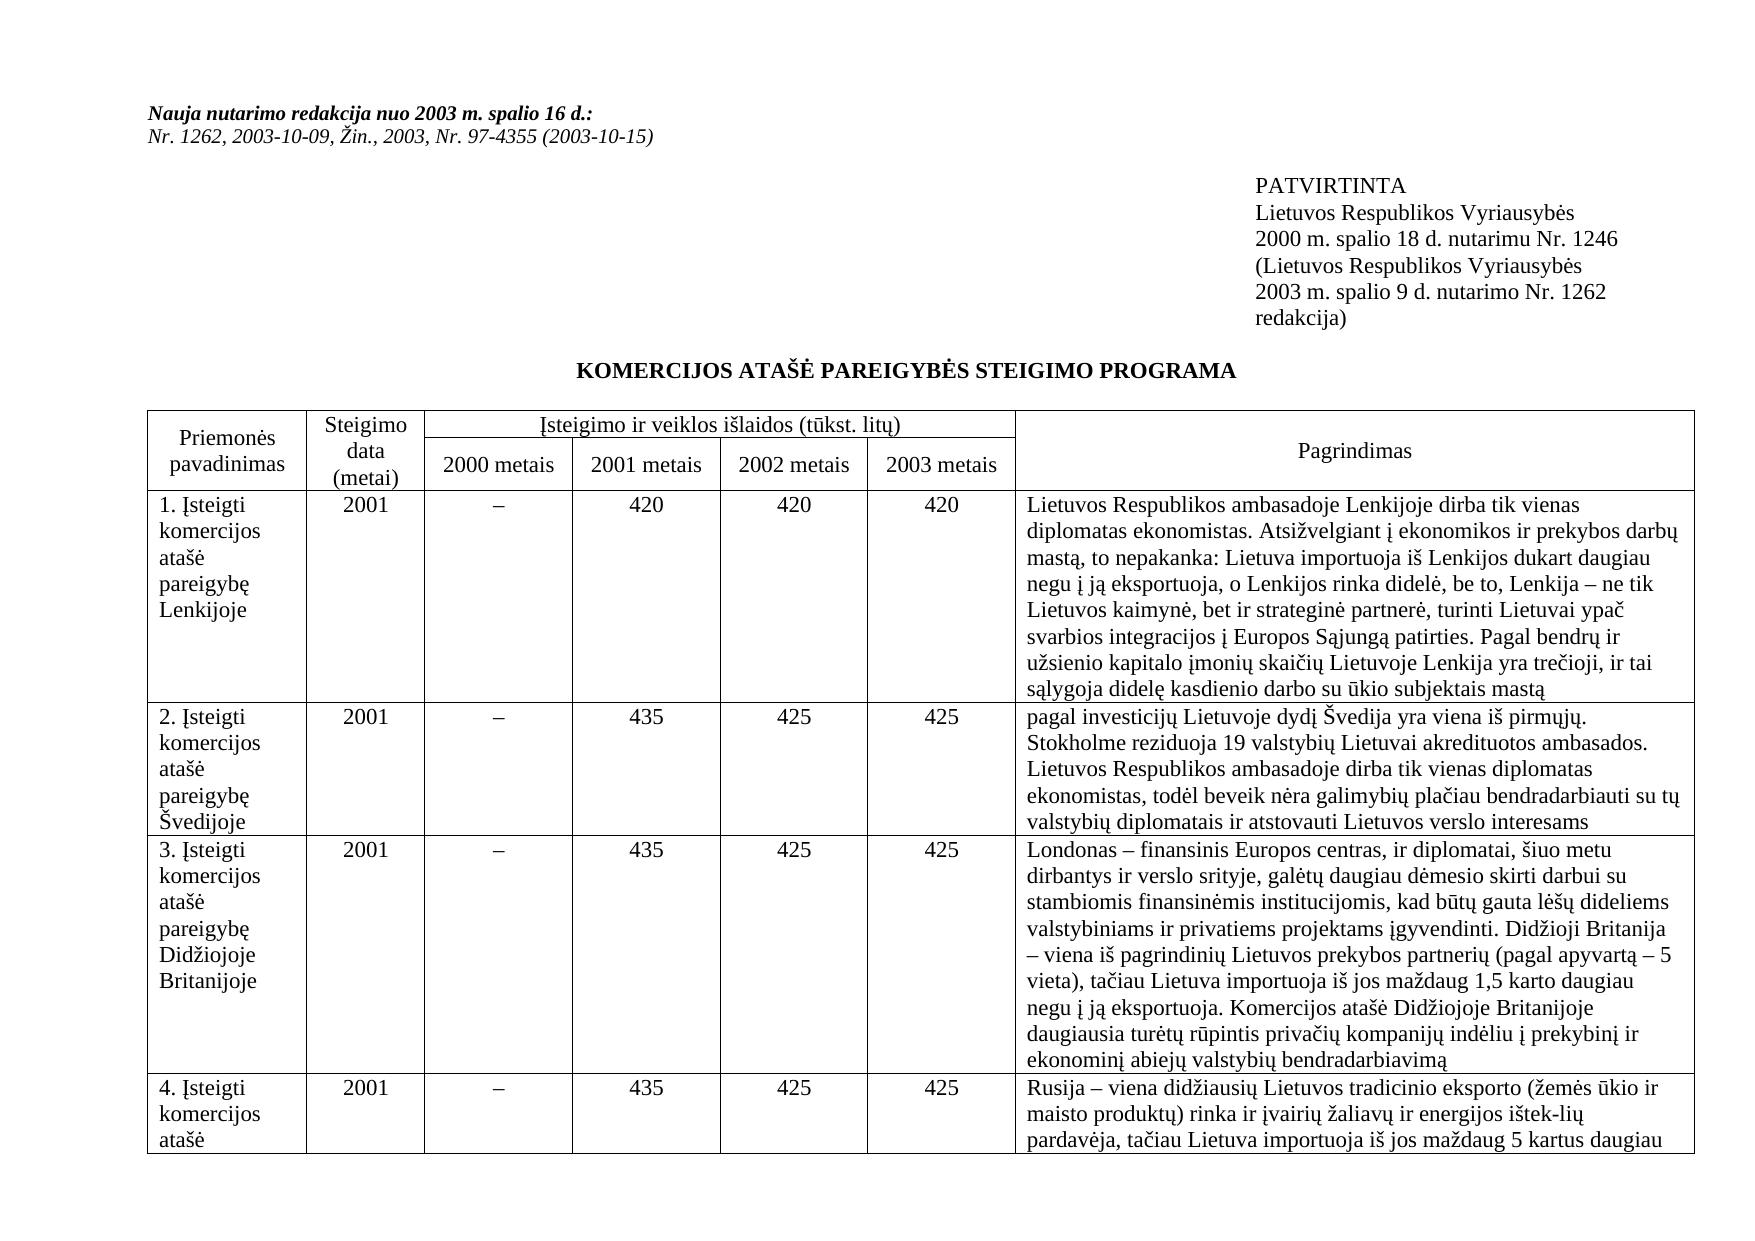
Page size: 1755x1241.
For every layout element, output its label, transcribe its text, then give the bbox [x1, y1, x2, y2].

table_cell 425 [868, 836, 1015, 1073]
table_header Įsteigimo ir veiklos išlaidos (tūkst. litų) [425, 411, 1015, 437]
table_cell 2. Įsteigti komercijos atašė pareigybę Švedijoje [148, 703, 306, 834]
table_cell Lietuvos Respublikos ambasadoje Lenkijoje dirba tik vienas diplomatas ekonomistas. Atsižvelgiant į ekonomikos ir prekybos darbų mastą, to nepakanka: Lietuva importuoja iš Lenkijos dukart daugiau negu į ją eksportuoja, o Lenkijos rinka didelė, be to, Lenkija – ne tik Lietuvos kaimynė, bet ir strateginė partnerė, turinti Lietuvai ypač svarbios integracijos į Europos Sąjungą patirties. Pagal bendrų ir užsienio kapitalo įmonių skaičių Lietuvoje Lenkija yra trečioji, ir tai sąlygoja didelę kasdienio darbo su ūkio subjektais mastą [1016, 491, 1694, 702]
table_cell – [425, 836, 572, 1073]
table_cell 425 [721, 703, 867, 834]
table_cell 2001 [307, 703, 424, 834]
table_cell – [425, 1074, 572, 1153]
table_header Pagrindimas [1016, 411, 1694, 490]
table_cell 2001 metais [573, 438, 720, 490]
table_header Steigimo data (metai) [307, 411, 424, 490]
table_cell – [425, 491, 572, 702]
table_cell 4. Įsteigti komercijos atašė [148, 1074, 306, 1153]
table_cell – [425, 703, 572, 834]
text Nauja nutarimo redakcija nuo 2003 m. spalio 16 d.: [148, 100, 1666, 124]
text Patvirtinta [1255, 173, 1666, 199]
table_cell 2002 metais [721, 438, 867, 490]
table_cell 2003 metais [868, 438, 1015, 490]
table_cell 425 [868, 1074, 1015, 1153]
table_cell pagal investicijų Lietuvoje dydį Švedija yra viena iš pirmųjų. Stokholme reziduoja 19 valstybių Lietuvai akredituotos ambasados. Lietuvos Respublikos ambasadoje dirba tik vienas diplomatas ekonomistas, todėl beveik nėra galimybių plačiau bendradarbiauti su tų valstybių diplomatais ir atstovauti Lietuvos verslo interesams [1016, 703, 1694, 834]
text komercijos atašė pareigybės steigimo programa [148, 357, 1666, 383]
table_cell 435 [573, 703, 720, 834]
table_cell 425 [868, 703, 1015, 834]
table_cell 2001 [307, 836, 424, 1073]
table_cell Londonas – finansinis Europos centras, ir diplomatai, šiuo metu dirbantys ir verslo srityje, galėtų daugiau dėmesio skirti darbui su stambiomis finansinėmis institucijomis, kad būtų gauta lėšų dideliems valstybiniams ir privatiems projektams įgyvendinti. Didžioji Britanija – viena iš pagrindinių Lietuvos prekybos partnerių (pagal apyvartą – 5 vieta), tačiau Lietuva importuoja iš jos maždaug 1,5 karto daugiau negu į ją eksportuoja. Komercijos atašė Didžiojoje Britanijoje daugiausia turėtų rūpintis privačių kompanijų indėliu į prekybinį ir ekonominį abiejų valstybių bendradarbiavimą [1016, 836, 1694, 1073]
table_cell 435 [573, 1074, 720, 1153]
table_cell 1. Įsteigti komercijos atašė pareigybę Lenkijoje [148, 491, 306, 702]
table_cell 420 [573, 491, 720, 702]
table_cell 2001 [307, 491, 424, 702]
table_cell 3. Įsteigti komercijos atašė pareigybę Didžiojoje Britanijoje [148, 836, 306, 1073]
table_header Priemonės pavadinimas [148, 411, 306, 490]
table_cell 425 [721, 836, 867, 1073]
table_cell Rusija – viena didžiausių Lietuvos tradicinio eksporto (žemės ūkio ir maisto produktų) rinka ir įvairių žaliavų ir energijos ištek-lių pardavėja, tačiau Lietuva importuoja iš jos maždaug 5 kartus daugiau [1016, 1074, 1694, 1153]
table_cell 2000 metais [425, 438, 572, 490]
table_cell 2001 [307, 1074, 424, 1153]
table_cell 420 [721, 491, 867, 702]
table_cell 425 [721, 1074, 867, 1153]
text Lietuvos Respublikos Vyriausybės 2000 m. spalio 18 d. nutarimu Nr. 1246 (Lietuvos Respublikos Vyriausybės 2003 m. spalio 9 d. nutarimo Nr. 1262 redakcija) [1255, 199, 1666, 331]
text Nr. 1262, 2003-10-09, Žin., 2003, Nr. 97-4355 (2003-10-15) [148, 124, 1666, 148]
table_cell 435 [573, 836, 720, 1073]
table_cell 420 [868, 491, 1015, 702]
